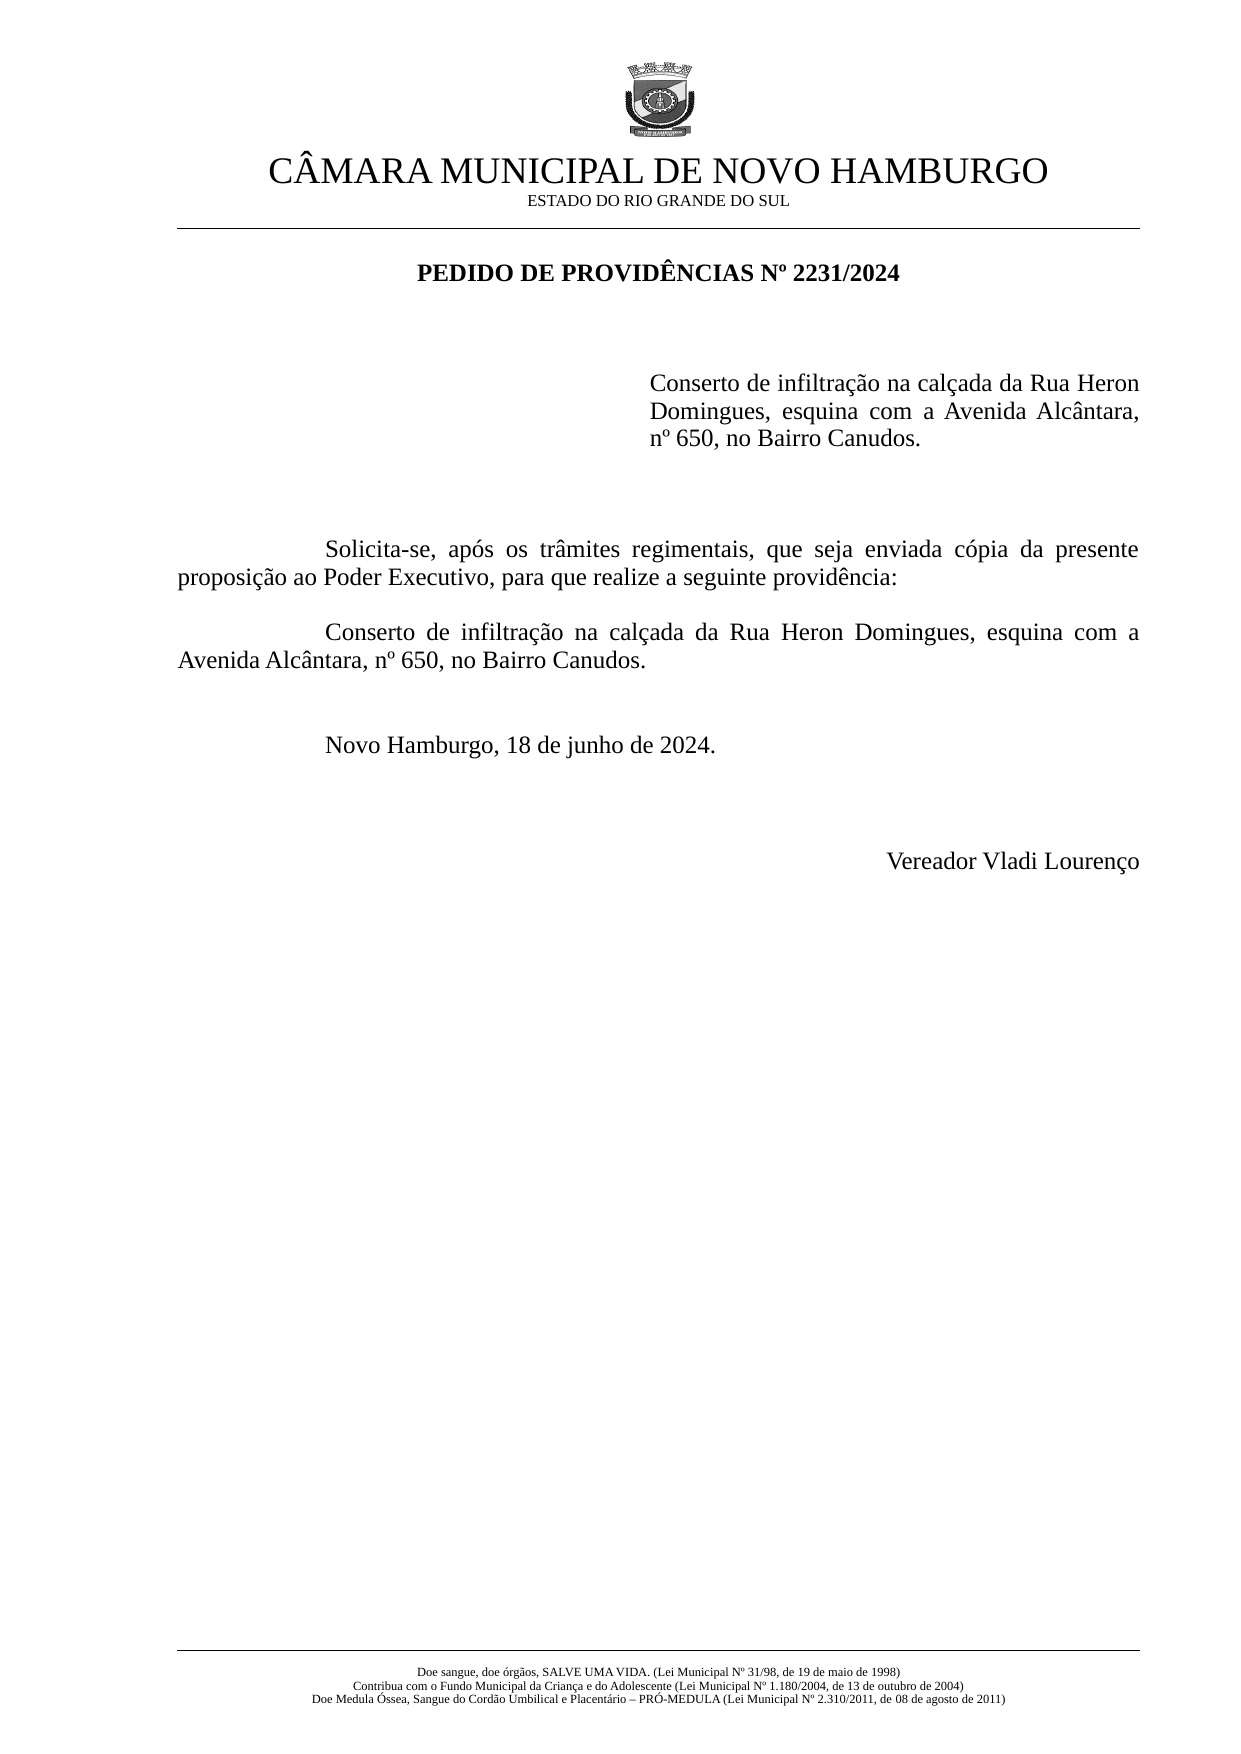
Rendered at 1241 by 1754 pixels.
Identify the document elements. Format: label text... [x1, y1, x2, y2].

text Solicita-se, após os trâmites regimentais, que seja enviada cópia da presente proposição ao Poder Executivo, para que realize a seguinte providência: [177, 535, 1140, 590]
text PEDIDO DE PROVIDÊNCIAS Nº 2231/2024 [177, 259, 1140, 286]
list Conserto de infiltração na calçada da Rua Heron Domingues, esquina com a Avenida Alcântara, nº 650, no Bairro Canudos. [177, 618, 1140, 673]
text Vereador Vladi Lourenço [649, 847, 1140, 875]
list Conserto de infiltração na calçada da Rua Heron Domingues, esquina com a Avenida Alcântara, nº 650, no Bairro Canudos. [614, 369, 1140, 452]
text Novo Hamburgo, 18 de junho de 2024. [177, 731, 1140, 758]
